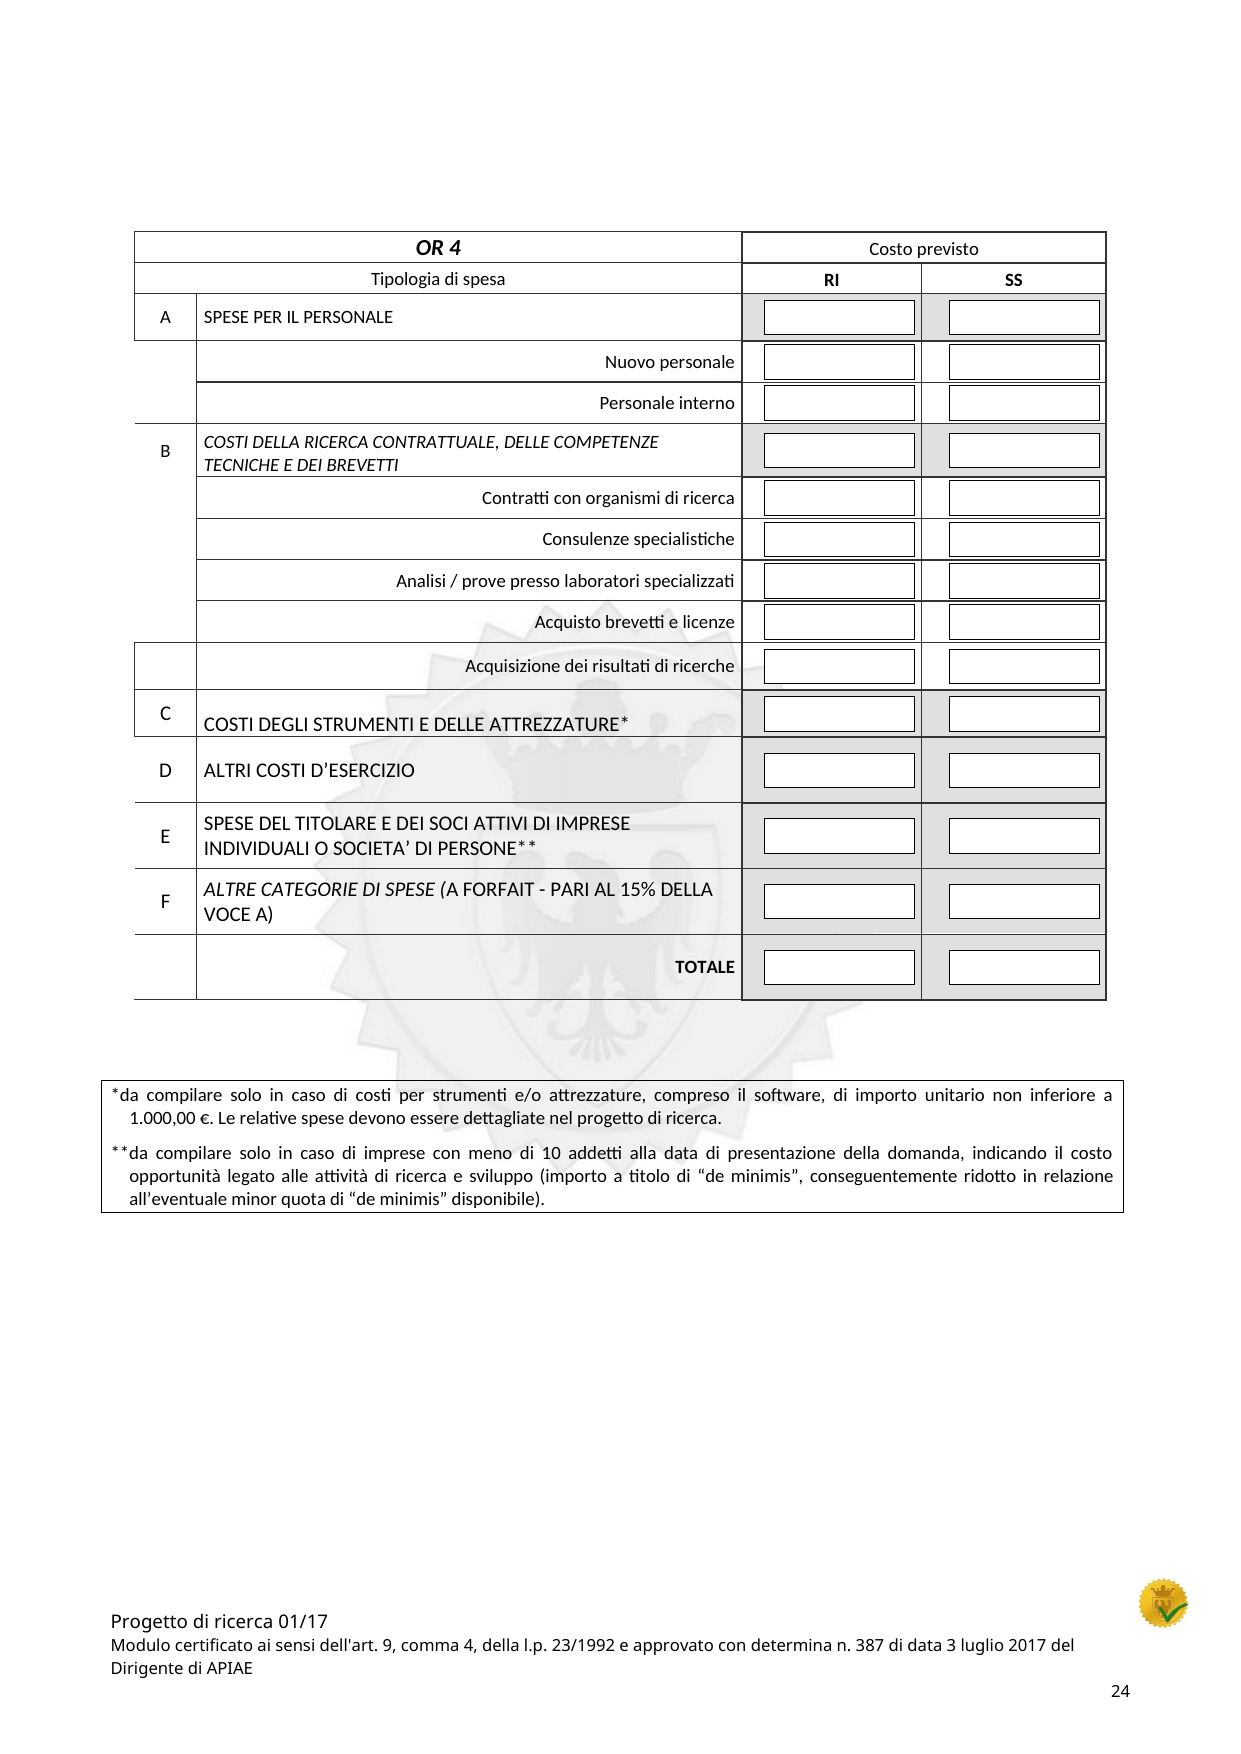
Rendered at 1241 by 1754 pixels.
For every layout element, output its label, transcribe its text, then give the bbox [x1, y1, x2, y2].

table_cell [922, 561, 1105, 600]
table_cell C [135, 690, 196, 736]
table_cell ALTRI COSTI D’ESERCIZIO [197, 737, 741, 802]
table_cell B [134, 423, 196, 476]
table_cell COSTI DEGLI STRUMENTI E DELLE ATTREZZATURE* [197, 690, 741, 736]
table_cell ALTRE CATEGORIE DI SPESE (A FORFAIT - PARI AL 15% DELLA VOCE A) [197, 869, 741, 933]
table_cell [134, 934, 196, 999]
table_cell [743, 935, 921, 999]
table_cell [135, 643, 196, 689]
table_cell [922, 383, 1105, 423]
table_cell Contratti con organismi di ricerca [197, 477, 741, 518]
table_cell [134, 476, 196, 518]
table_cell D [134, 737, 196, 802]
table_cell [922, 294, 1105, 340]
picture [1138, 1578, 1190, 1628]
table_cell SPESE PER IL PERSONALE [197, 294, 741, 340]
table_cell [743, 342, 921, 381]
table_cell [922, 424, 1105, 476]
table_cell [922, 869, 1105, 933]
table_cell Acquisto brevetti e licenze [197, 601, 741, 642]
table_cell [922, 738, 1105, 802]
table_cell E [134, 802, 196, 868]
picture [110, 1129, 1123, 1138]
table_cell A [135, 294, 196, 340]
table_cell [922, 935, 1105, 999]
table_cell [743, 804, 921, 868]
table_header Costo previsto [743, 233, 1105, 262]
table_cell [922, 478, 1105, 518]
table_cell [743, 869, 921, 933]
table_cell [134, 559, 196, 600]
table_cell COSTI DELLA RICERCA CONTRATTUALE, DELLE COMPETENZE TECNICHE E DEI BREVETTI [197, 424, 741, 476]
table_cell [922, 519, 1105, 559]
table_cell [922, 342, 1105, 381]
table_cell TOTALE [197, 935, 741, 999]
table_cell RI [743, 264, 921, 293]
table_cell [743, 519, 921, 559]
table_cell [922, 602, 1105, 642]
table_cell [743, 294, 921, 340]
table_cell [134, 518, 196, 559]
table_cell F [134, 868, 196, 933]
table_cell Personale interno [197, 383, 741, 423]
table_cell [743, 424, 921, 476]
picture [110, 56, 1130, 1703]
table_cell Analisi / prove presso laboratori specializzati [197, 560, 741, 600]
table_cell Nuovo personale [197, 341, 741, 381]
text **da compilare solo in caso di imprese con meno di 10 addetti alla data di presentazione della domanda, indicando il costo opportunità legato alle attività di ricerca e sviluppo (importo a titolo di “de minimis”, conseguentemente ridotto in relazione all’eventuale minor quota di “de minimis” disponibile). [102, 1138, 1123, 1212]
table_cell Tipologia di spesa [135, 263, 741, 293]
table_cell [134, 341, 196, 381]
table_cell Acquisizione dei risultati di ricerche [197, 643, 741, 689]
table_cell [743, 602, 921, 642]
table_cell [743, 738, 921, 802]
table_cell [743, 561, 921, 600]
table_cell [134, 600, 196, 642]
table_cell [922, 643, 1105, 689]
table_cell [743, 643, 921, 689]
table_cell [922, 804, 1105, 868]
text *da compilare solo in caso di costi per strumenti e/o attrezzature, compreso il software, di importo unitario non inferiore a 1.000,00 €. Le relative spese devono essere dettagliate nel progetto di ricerca. [102, 1081, 1123, 1129]
table_cell [743, 383, 921, 423]
table_cell [743, 478, 921, 518]
table_cell SPESE DEL TITOLARE E DEI SOCI ATTIVI DI IMPRESE INDIVIDUALI O SOCIETA’ DI PERSONE** [197, 803, 741, 868]
table_cell [922, 691, 1105, 736]
table_cell [743, 691, 921, 736]
table_header OR 4 [135, 232, 741, 262]
table_cell SS [922, 264, 1105, 293]
table_cell [134, 381, 196, 423]
table_cell Consulenze specialistiche [197, 519, 741, 559]
